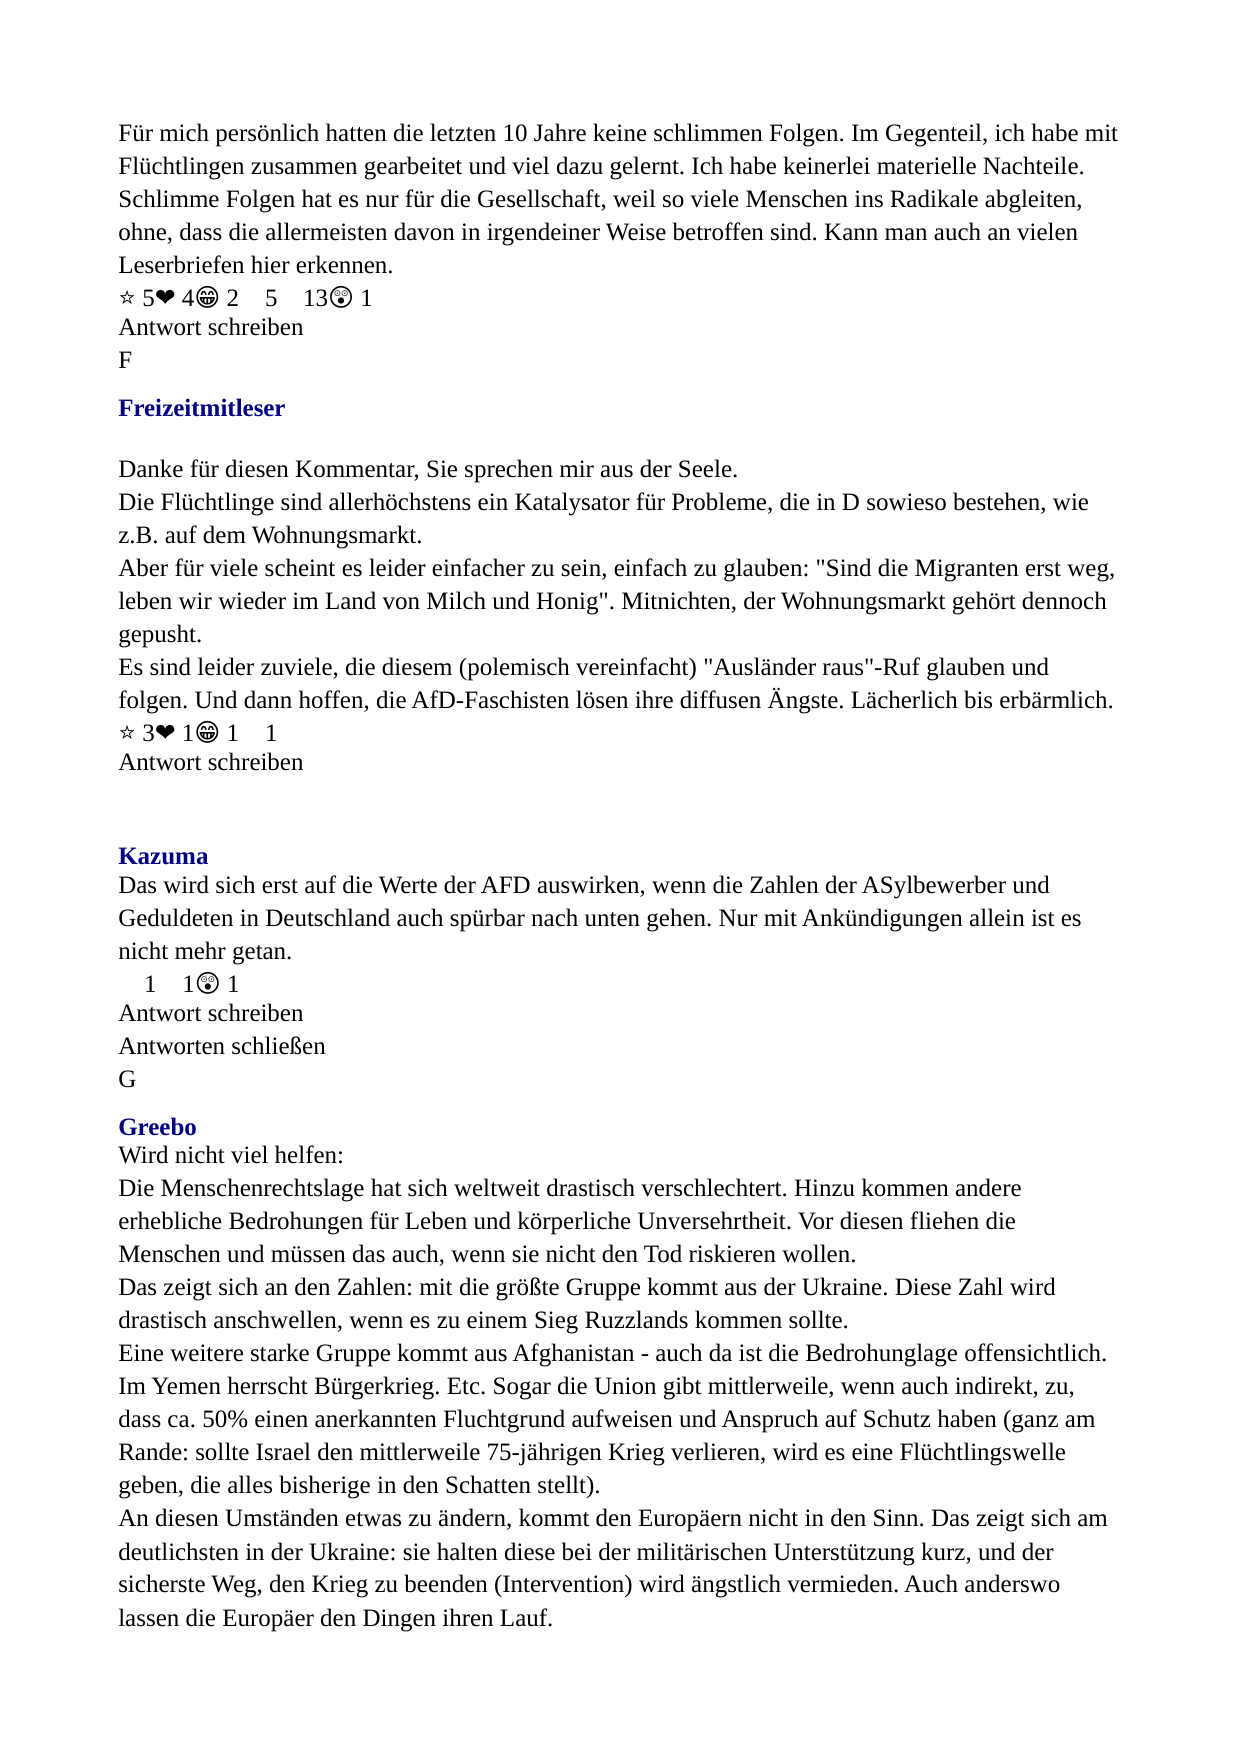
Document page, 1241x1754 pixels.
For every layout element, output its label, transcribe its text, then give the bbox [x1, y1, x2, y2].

text Antworten schließen [118, 1031, 1122, 1060]
text F [118, 345, 1122, 374]
text Antwort schreiben [118, 312, 1122, 341]
text An diesen Umständen etwas zu ändern, kommt den Europäern nicht in den Sinn. Das zeigt sich am deutlichsten in der Ukraine: sie halten diese bei der militärischen Unterstützung kurz, und der sicherste Weg, den Krieg zu beenden (Intervention) wird ängstlich vermieden. Auch anderswo lassen die Europäer den Dingen ihren Lauf. [118, 1503, 1122, 1631]
text Im Yemen herrscht Bürgerkrieg. Etc. Sogar die Union gibt mittlerweile, wenn auch indirekt, zu, dass ca. 50% einen anerkannten Fluchtgrund aufweisen und Anspruch auf Schutz haben (ganz am Rande: sollte Israel den mittlerweile 75-jährigen Krieg verlieren, wird es eine Flüchtlingswelle geben, die alles bisherige in den Schatten stellt). [118, 1371, 1122, 1499]
text Wird nicht viel helfen: [118, 1140, 1122, 1169]
text Eine weitere starke Gruppe kommt aus Afghanistan - auch da ist die Bedrohunglage offensichtlich. [118, 1338, 1122, 1367]
text Das wird sich erst auf die Werte der AFD auswirken, wenn die Zahlen der ASylbewerber und Geduldeten in Deutschland auch spürbar nach unten gehen. Nur mit Ankündigungen allein ist es nicht mehr getan. [118, 870, 1122, 965]
text Aber für viele scheint es leider einfacher zu sein, einfach zu glauben: "Sind die Migranten erst weg, leben wir wieder im Land von Milch und Honig". Mitnichten, der Wohnungsmarkt gehört dennoch gepusht. [118, 553, 1122, 648]
text Die Menschenrechtslage hat sich weltweit drastisch verschlechtert. Hinzu kommen andere erhebliche Bedrohungen für Leben und körperliche Unversehrtheit. Vor diesen fliehen die Menschen und müssen das auch, wenn sie nicht den Tod riskieren wollen. [118, 1173, 1122, 1268]
text Die Flüchtlinge sind allerhöchstens ein Katalysator für Probleme, die in D sowieso bestehen, wie z.B. auf dem Wohnungsmarkt. [118, 487, 1122, 549]
text Antwort schreiben [118, 747, 1122, 776]
subtitle Greebo [118, 1112, 1122, 1140]
text ⭐️ 5❤️ 4😁 2🙁 5🤨 13😲 1 [118, 283, 1122, 312]
subtitle Freizeitmitleser [118, 393, 1122, 421]
text Für mich persönlich hatten die letzten 10 Jahre keine schlimmen Folgen. Im Gegenteil, ich habe mit Flüchtlingen zusammen gearbeitet und viel dazu gelernt. Ich habe keinerlei materielle Nachteile. Schlimme Folgen hat es nur für die Gesellschaft, weil so viele Menschen ins Radikale abgleiten, ohne, dass die allermeisten davon in irgendeiner Weise betroffen sind. Kann man auch an vielen Leserbriefen hier erkennen. [118, 118, 1122, 279]
text 🙁 1🤨 1😲 1 [118, 969, 1122, 998]
text ⭐️ 3❤️ 1😁 1🤨 1 [118, 718, 1122, 747]
text Das zeigt sich an den Zahlen: mit die größte Gruppe kommt aus der Ukraine. Diese Zahl wird drastisch anschwellen, wenn es zu einem Sieg Ruzzlands kommen sollte. [118, 1272, 1122, 1334]
text G [118, 1064, 1122, 1093]
subtitle Kazuma [118, 841, 1122, 870]
text Es sind leider zuviele, die diesem (polemisch vereinfacht) "Ausländer raus"-Ruf glauben und folgen. Und dann hoffen, die AfD-Faschisten lösen ihre diffusen Ängste. Lächerlich bis erbärmlich. [118, 652, 1122, 714]
text Antwort schreiben [118, 998, 1122, 1027]
text Danke für diesen Kommentar, Sie sprechen mir aus der Seele. [118, 454, 1122, 483]
